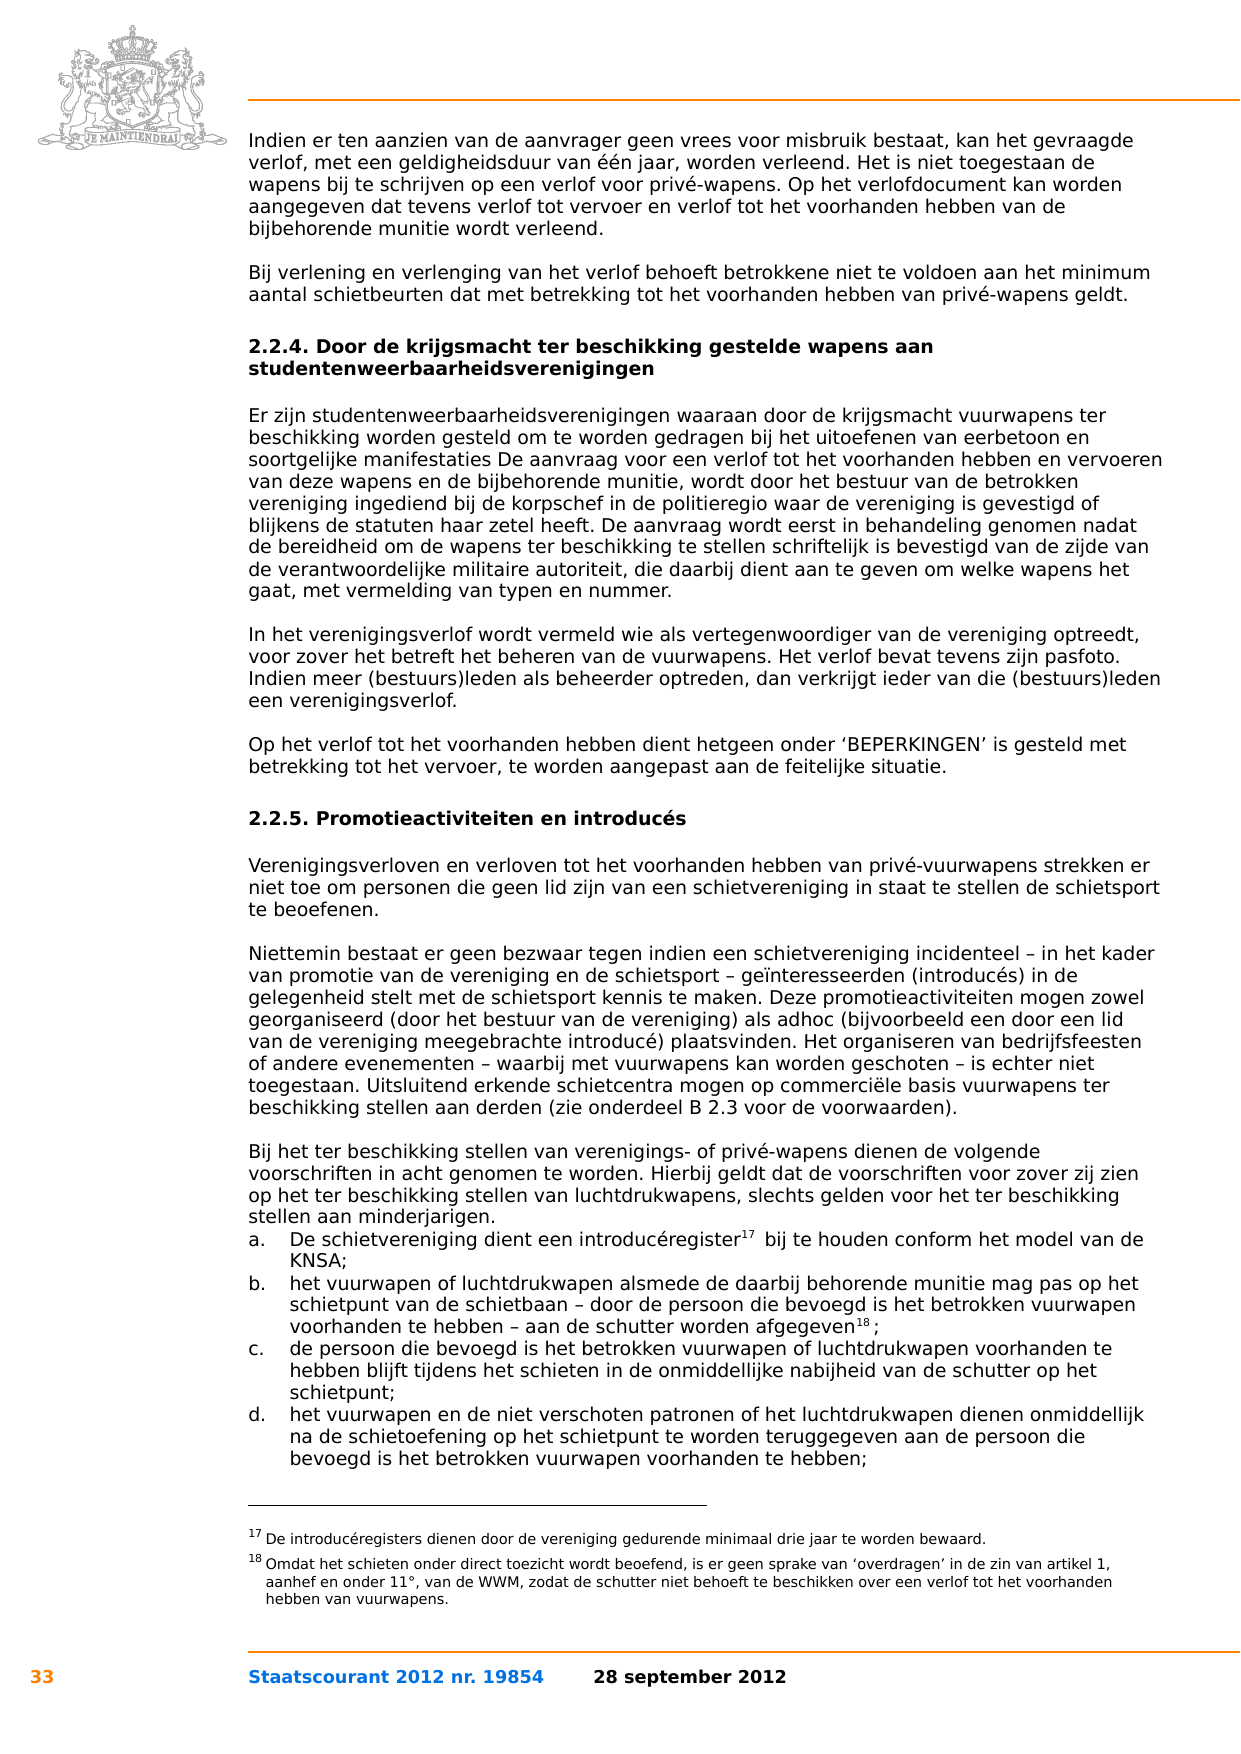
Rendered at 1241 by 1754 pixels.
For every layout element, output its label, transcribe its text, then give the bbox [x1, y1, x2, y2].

text Verenigingsverloven en verloven tot het voorhanden hebben van privé-vuurwapens strekken er niet toe om personen die geen lid zijn van een schietvereniging in staat te stellen de schietsport te beoefenen. [248, 855, 1163, 921]
picture [38, 25, 227, 150]
text Niettemin bestaat er geen bezwaar tegen indien een schietvereniging incidenteel – in het kader van promotie van de vereniging en de schietsport – geïnteresseerden (introducés) in de gelegenheid stelt met de schietsport kennis te maken. Deze promotieactiviteiten mogen zowel georganiseerd (door het bestuur van de vereniging) als adhoc (bijvoorbeeld een door een lid van de vereniging meegebrachte introducé) plaatsvinden. Het organiseren van bedrijfsfeesten of andere evenementen – waarbij met vuurwapens kan worden geschoten – is echter niet toegestaan. Uitsluitend erkende schietcentra mogen op commerciële basis vuurwapens ter beschikking stellen aan derden (zie onderdeel B 2.3 voor de voorwaarden). [248, 943, 1163, 1119]
text In het verenigingsverlof wordt vermeld wie als vertegenwoordiger van de vereniging optreedt, voor zover het betreft het beheren van de vuurwapens. Het verlof bevat tevens zijn pasfoto. Indien meer (bestuurs)leden als beheerder optreden, dan verkrijgt ieder van die (bestuurs)leden een verenigingsverlof. [248, 624, 1163, 712]
text c. de persoon die bevoegd is het betrokken vuurwapen of luchtdrukwapen voorhanden te hebben blijft tijdens het schieten in de onmiddellijke nabijheid van de schutter op het schietpunt; [248, 1338, 1163, 1404]
text a. De schietvereniging dient een introducéregister bij te houden conform het model van de KNSA; [248, 1228, 1163, 1272]
text Op het verlof tot het voorhanden hebben dient hetgeen onder ‘BEPERKINGEN’ is gesteld met betrekking tot het vervoer, te worden aangepast aan de feitelijke situatie. [248, 734, 1163, 778]
text Bij verlening en verlenging van het verlof behoeft betrokkene niet te voldoen aan het minimum aantal schietbeurten dat met betrekking tot het voorhanden hebben van privé-wapens geldt. [248, 262, 1163, 306]
text De introducéregisters dienen door de vereniging gedurende minimaal drie jaar te worden bewaard. [248, 1527, 1163, 1549]
text Er zijn studentenweerbaarheidsverenigingen waaraan door de krijgsmacht vuurwapens ter beschikking worden gesteld om te worden gedragen bij het uitoefenen van eerbetoon en soortgelijke manifestaties De aanvraag voor een verlof tot het voorhanden hebben en vervoeren van deze wapens en de bijbehorende munitie, wordt door het bestuur van de betrokken vereniging ingediend bij de korpschef in de politieregio waar de vereniging is gevestigd of blijkens de statuten haar zetel heeft. De aanvraag wordt eerst in behandeling genomen nadat de bereidheid om de wapens ter beschikking te stellen schriftelijk is bevestigd van de zijde van de verantwoordelijke militaire autoriteit, die daarbij dient aan te geven om welke wapens het gaat, met vermelding van typen en nummer. [248, 404, 1163, 602]
text Bij het ter beschikking stellen van verenigings- of privé-wapens dienen de volgende voorschriften in acht genomen te worden. Hierbij geldt dat de voorschriften voor zover zij zien op het ter beschikking stellen van luchtdrukwapens, slechts gelden voor het ter beschikking stellen aan minderjarigen. [248, 1141, 1163, 1228]
text Indien er ten aanzien van de aanvrager geen vrees voor misbruik bestaat, kan het gevraagde verlof, met een geldigheidsduur van één jaar, worden verleend. Het is niet toegestaan de wapens bij te schrijven op een verlof voor privé-wapens. Op het verlofdocument kan worden aangegeven dat tevens verlof tot vervoer en verlof tot het voorhanden hebben van de bijbehorende munitie wordt verleend. [248, 130, 1163, 240]
subtitle 2.2.5. Promotieactiviteiten en introducés [248, 808, 1163, 830]
text b. het vuurwapen of luchtdrukwapen alsmede de daarbij behorende munitie mag pas op het schietpunt van de schietbaan – door de persoon die bevoegd is het betrokken vuurwapen voorhanden te hebben – aan de schutter worden afgegeven; [248, 1272, 1163, 1338]
subtitle 2.2.4. Door de krijgsmacht ter beschikking gestelde wapens aan studentenweerbaarheidsverenigingen [248, 336, 1163, 379]
text d. het vuurwapen en de niet verschoten patronen of het luchtdrukwapen dienen onmiddellijk na de schietoefening op het schietpunt te worden teruggegeven aan de persoon die bevoegd is het betrokken vuurwapen voorhanden te hebben; [248, 1404, 1163, 1470]
text Omdat het schieten onder direct toezicht wordt beoefend, is er geen sprake van ‘overdragen’ in de zin van artikel 1, aanhef en onder 11°, van de WWM, zodat de schutter niet behoeft te beschikken over een verlof tot het voorhanden hebben van vuurwapens. [248, 1552, 1163, 1608]
